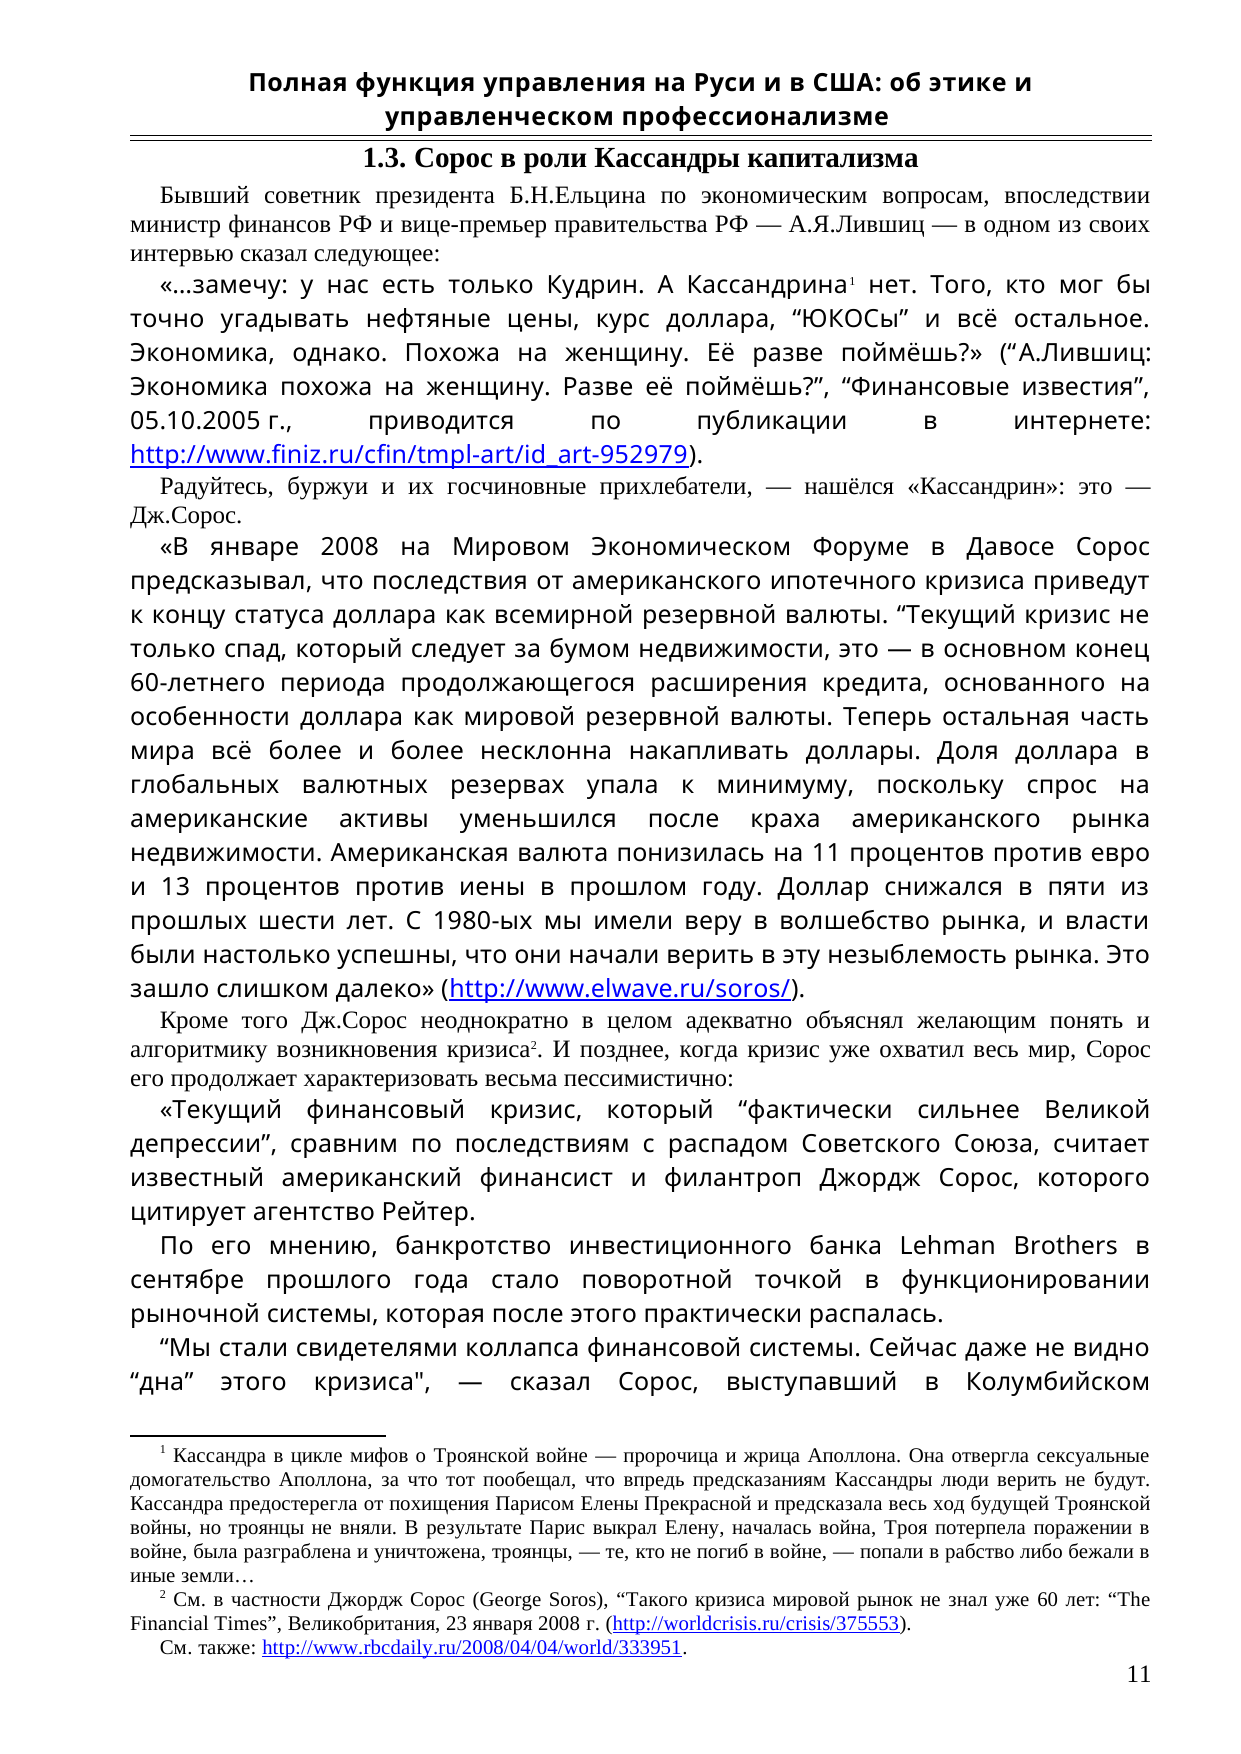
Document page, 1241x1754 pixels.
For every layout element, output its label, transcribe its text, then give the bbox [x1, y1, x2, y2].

text «В январе 2008 на Мировом Экономическом Форуме в Давосе Сорос предсказывал, что последствия от американского ипотечного кризиса приведут к концу статуса доллара как всемирной резервной валюты. “Текущий кризис не только спад, который следует за бумом недвижимости, это — в основном конец 60-летнего периода продолжающегося расширения кредита, основанного на особенности доллара как мировой резервной валюты. Теперь остальная часть мира всё более и более несклонна накапливать доллары. Доля доллара в глобальных валютных резервах упала к минимуму, поскольку спрос на американские активы уменьшился после краха американского рынка недвижимости. Американская валюта понизилась на 11 процентов против евро и 13 процентов против иены в прошлом году. Доллар снижался в пяти из прошлых шести лет. С 1980-ых мы имели веру в волшебство рынка, и власти были настолько успешны, что они начали верить в эту незыблемость рынка. Это зашло слишком далеко» (http://www.elwave.ru/soros/). [130, 529, 1152, 1005]
subtitle 1.3. Сорос в роли Кассандры капитализма [130, 141, 1152, 174]
text Кассандра в цикле мифов о Троянской войне — пророчица и жрица Аполлона. Она отвергла сексуальные домогательство Аполлона, за что тот пообещал, что впредь предсказаниям Кассандры люди верить не будут. Кассандра предостерегла от похищения Парисом Елены Прекрасной и предсказала весь ход будущей Троянской войны, но троянцы не вняли. В результате Парис выкрал Елену, началась война, Троя потерпела поражении в войне, была разграблена и уничтожена, троянцы, — те, кто не погиб в войне, — попали в рабство либо бежали в иные земли… [130, 1442, 1152, 1587]
text «Текущий финансовый кризис, который “фактически сильнее Великой депрессии”, сравним по последствиям с распадом Советского Союза, считает известный американский финансист и филантроп Джордж Сорос, которого цитирует агентство Рейтер. [130, 1092, 1152, 1228]
text См. также: http://www.rbcdaily.ru/2008/04/04/world/333951. [130, 1635, 1152, 1659]
text «…замечу: у нас есть только Кудрин. А Кассандрина нет. Того, кто мог бы точно угадывать нефтяные цены, курс доллара, “ЮКОСы” и всё остальное. Экономика, однако. Похожа на женщину. Её разве поймёшь?» (“А.Лившиц: Экономика похожа на женщину. Разве её поймёшь?”, “Финансовые известия”, 05.10.2005 г., приводится по публикации в интернете: http://www.finiz.ru/cfin/tmpl-art/id_art-952979). [130, 267, 1152, 471]
text См. в частности Джордж Сорос (George Soros), “Такого кризиса мировой рынок не знал уже 60 лет: “The Financial Times”, Великобритания, 23 января 2008 г. (http://worldcrisis.ru/crisis/375553). [130, 1587, 1152, 1635]
text “Мы стали свидетелями коллапса финансовой системы. Сейчас даже не видно “дна” этого кризиса", — сказал Сорос, выступавший в Колумбийском [130, 1329, 1152, 1397]
text Радуйтесь, буржуи и их госчиновные прихлебатели, — нашёлся «Кассандрин»: это — Дж.Сорос. [130, 471, 1152, 529]
text Бывший советник президента Б.Н.Ельцина по экономическим вопросам, впоследствии министр финансов РФ и вице-премьер правительства РФ — А.Я.Лившиц — в одном из своих интервью сказал следующее: [130, 180, 1152, 267]
text Кроме того Дж.Сорос неоднократно в целом адекватно объяснял желающим понять и алгоритмику возникновения кризиса. И позднее, когда кризис уже охватил весь мир, Сорос его продолжает характеризовать весьма пессимистично: [130, 1005, 1152, 1092]
text По его мнению, банкротство инвестиционного банка Lehman Brothers в сентябре прошлого года стало поворотной точкой в функционировании рыночной системы, которая после этого практически распалась. [130, 1228, 1152, 1329]
